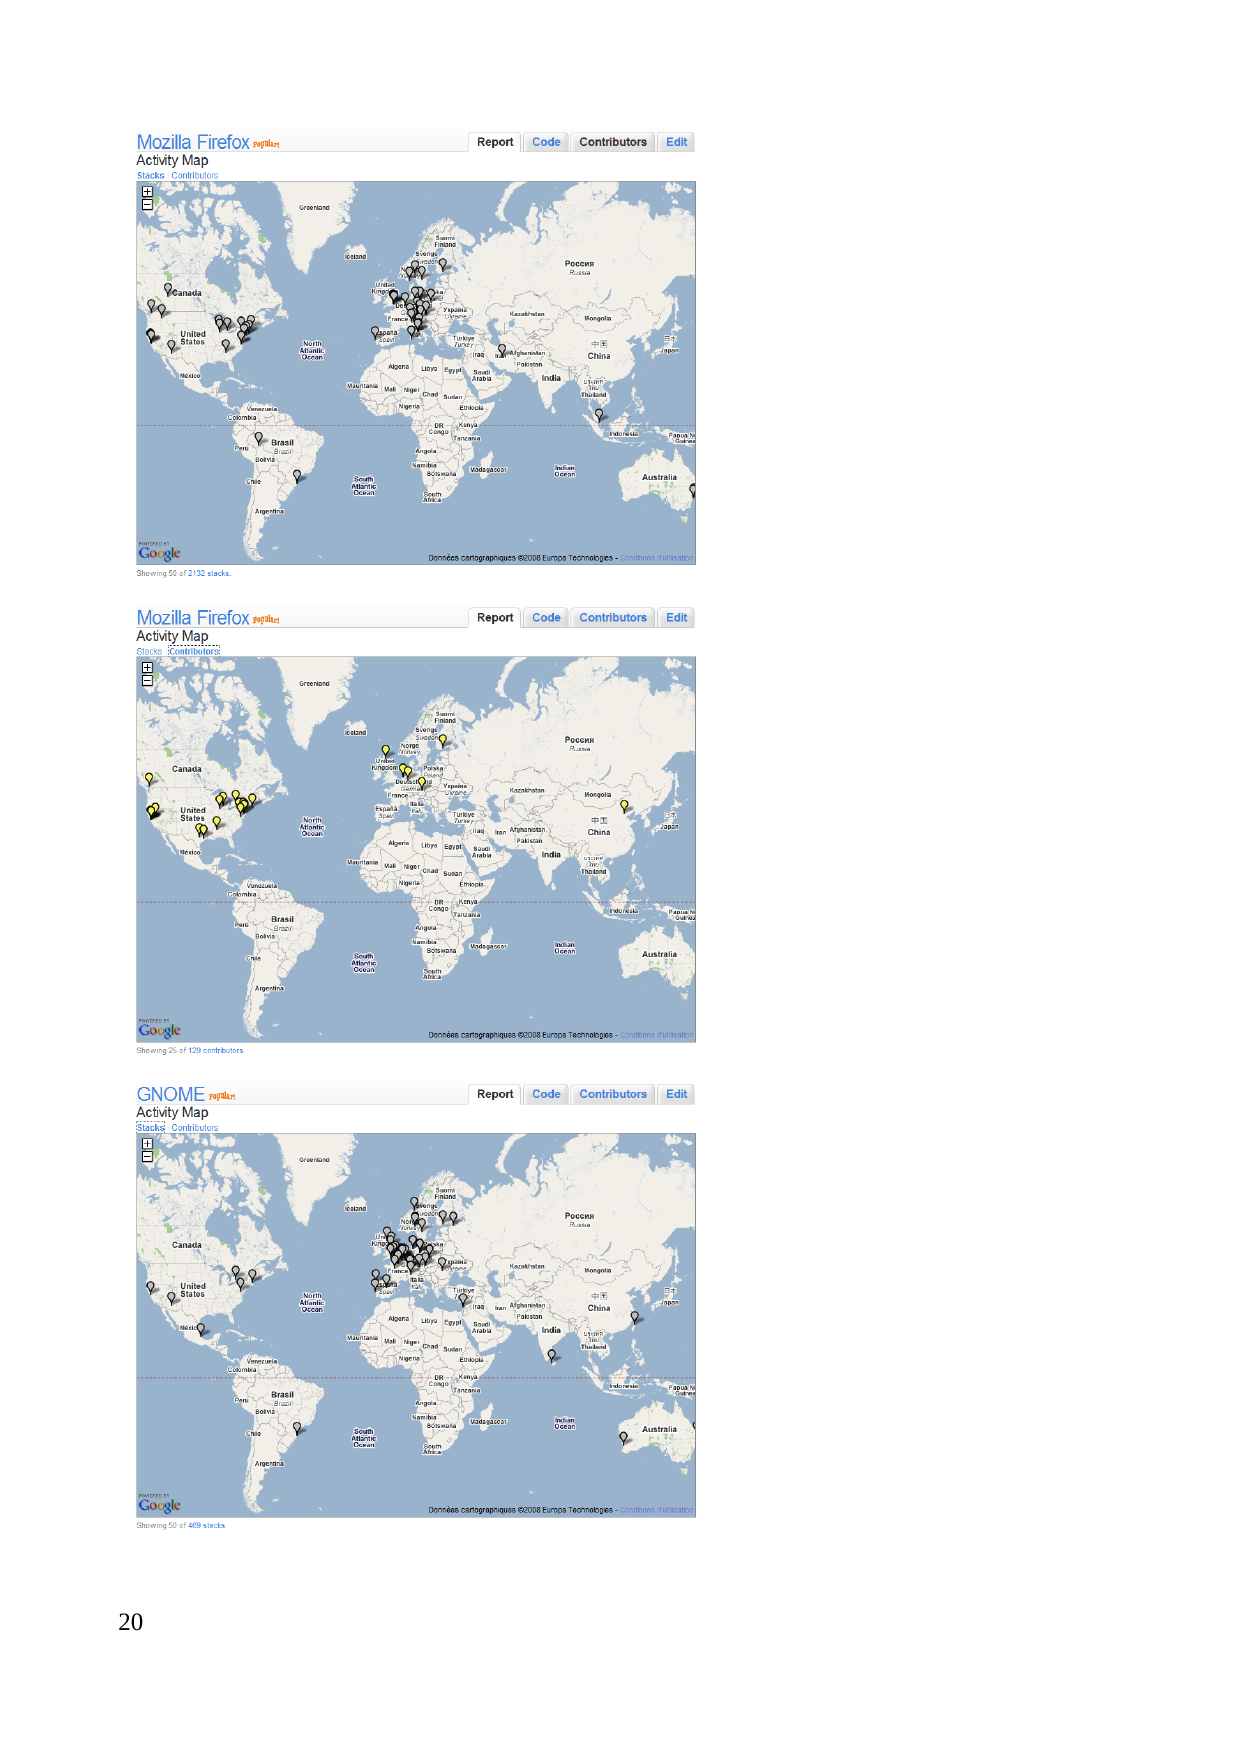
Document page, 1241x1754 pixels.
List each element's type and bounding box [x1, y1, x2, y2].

picture [134, 127, 702, 582]
picture [134, 1077, 702, 1532]
picture [134, 600, 702, 1060]
